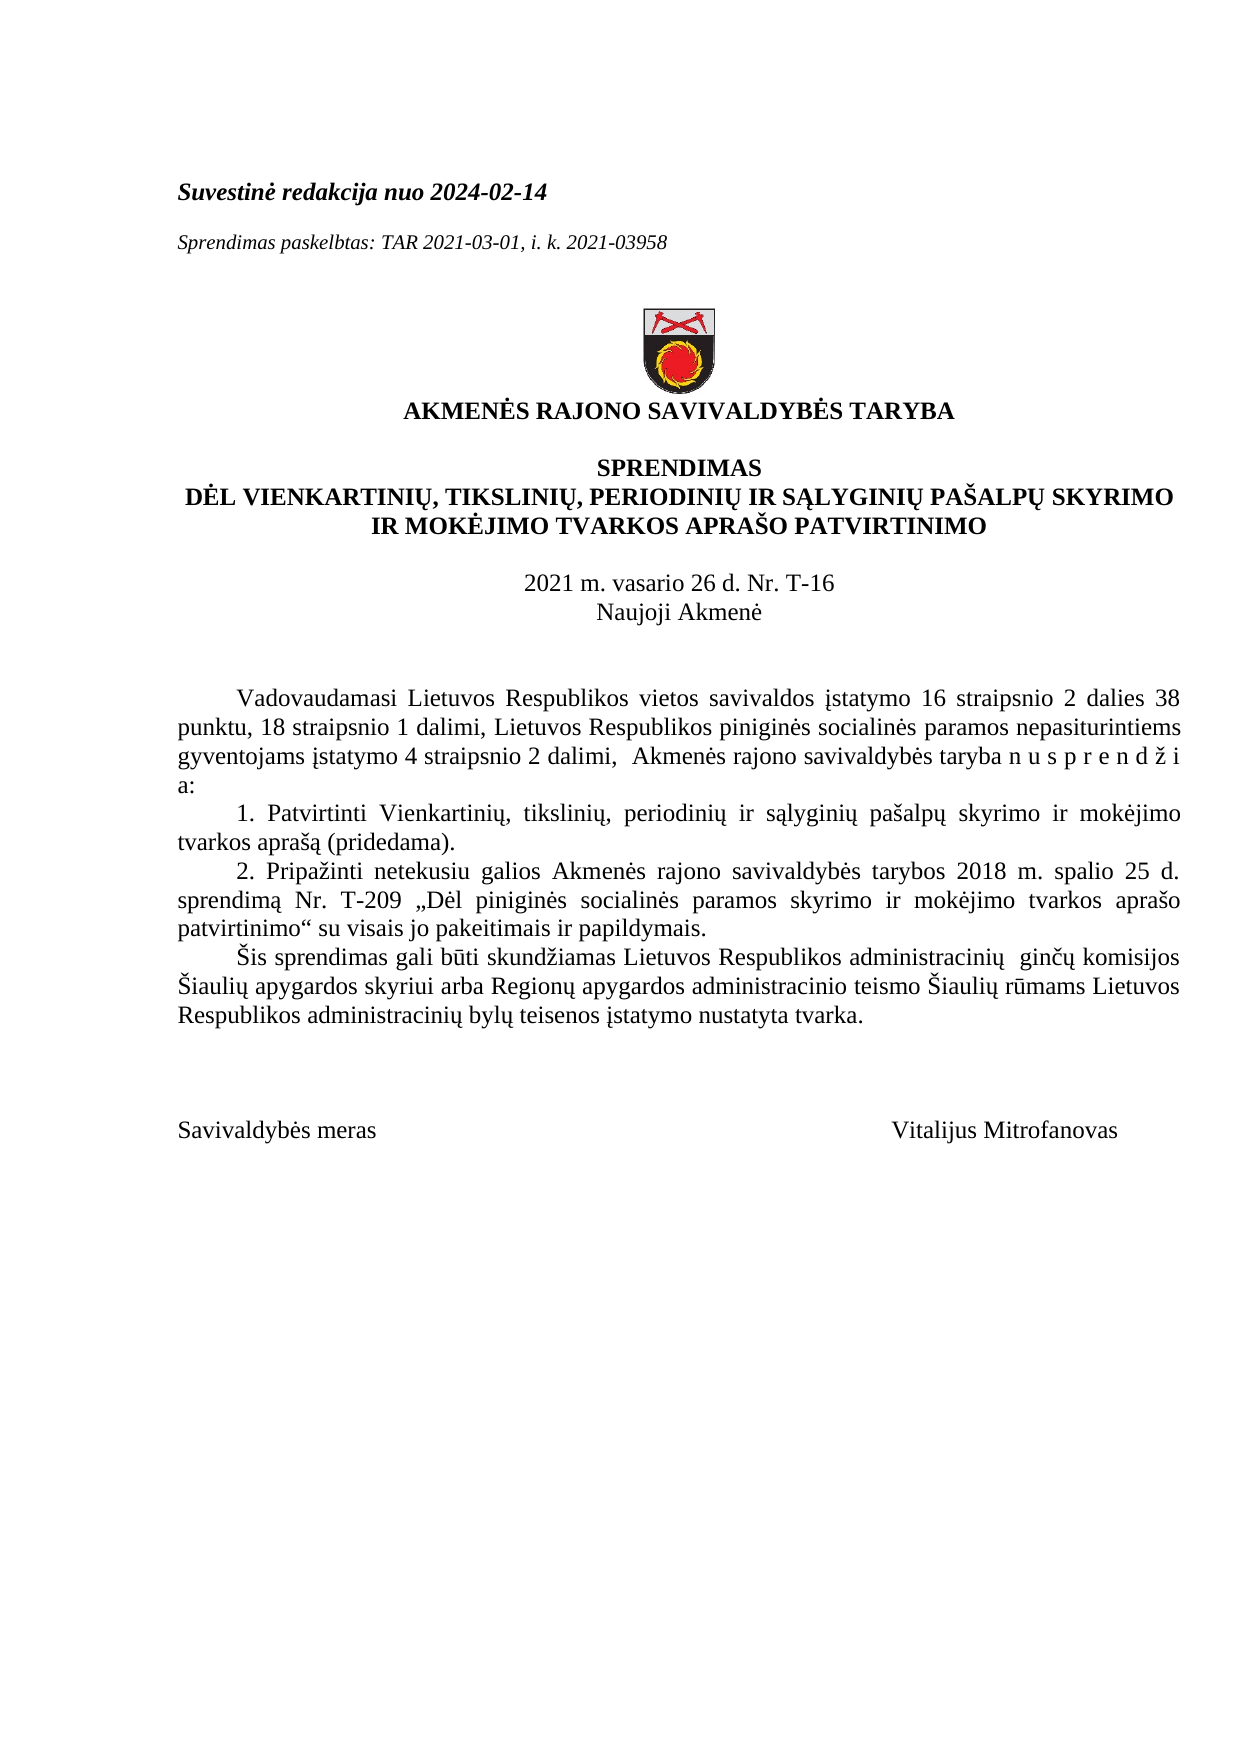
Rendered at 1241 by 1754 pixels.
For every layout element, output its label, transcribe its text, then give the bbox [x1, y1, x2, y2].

text DĖL VIENKARTINIŲ, TIKSLINIŲ, PERIODINIŲ IR SĄLYGINIŲ PAŠALPŲ SKYRIMO IR MOKĖJIMO TVARKOS APRAŠO PATVIRTINIMO [177, 482, 1181, 540]
text Vadovaudamasi Lietuvos Respublikos vietos savivaldos įstatymo 16 straipsnio 2 dalies 38 punktu, 18 straipsnio 1 dalimi, Lietuvos Respublikos piniginės socialinės paramos nepasiturintiems gyventojams įstatymo 4 straipsnio 2 dalimi, Akmenės rajono savivaldybės taryba n u s p r e n d ž i a: [177, 683, 1181, 798]
text Naujoji Akmenė [177, 597, 1181, 626]
text 1. Patvirtinti Vienkartinių, tikslinių, periodinių ir sąlyginių pašalpų skyrimo ir mokėjimo tvarkos aprašą (pridedama). [177, 798, 1181, 856]
text Sprendimas paskelbtas: TAR 2021-03-01, i. k. 2021-03958 [177, 230, 1181, 254]
text 2021 m. vasario 26 d. Nr. T-16 [177, 568, 1181, 597]
text AKMENĖS RAJONO SAVIVALDYBĖS TARYBA [177, 396, 1181, 425]
text Suvestinė redakcija nuo 2024-02-14 [177, 177, 1181, 206]
text SPRENDIMAS [177, 453, 1181, 482]
text 2. Pripažinti netekusiu galios Akmenės rajono savivaldybės tarybos 2018 m. spalio 25 d. sprendimą Nr. T-209 „Dėl piniginės socialinės paramos skyrimo ir mokėjimo tvarkos aprašo patvirtinimo“ su visais jo pakeitimais ir papildymais. [177, 856, 1181, 942]
text Savivaldybės meras Vitalijus Mitrofanovas [177, 1115, 1181, 1143]
text Šis sprendimas gali būti skundžiamas Lietuvos Respublikos administracinių ginčų komisijos Šiaulių apygardos skyriui arba Regionų apygardos administracinio teismo Šiaulių rūmams Lietuvos Respublikos administracinių bylų teisenos įstatymo nustatyta tvarka. [177, 942, 1181, 1028]
